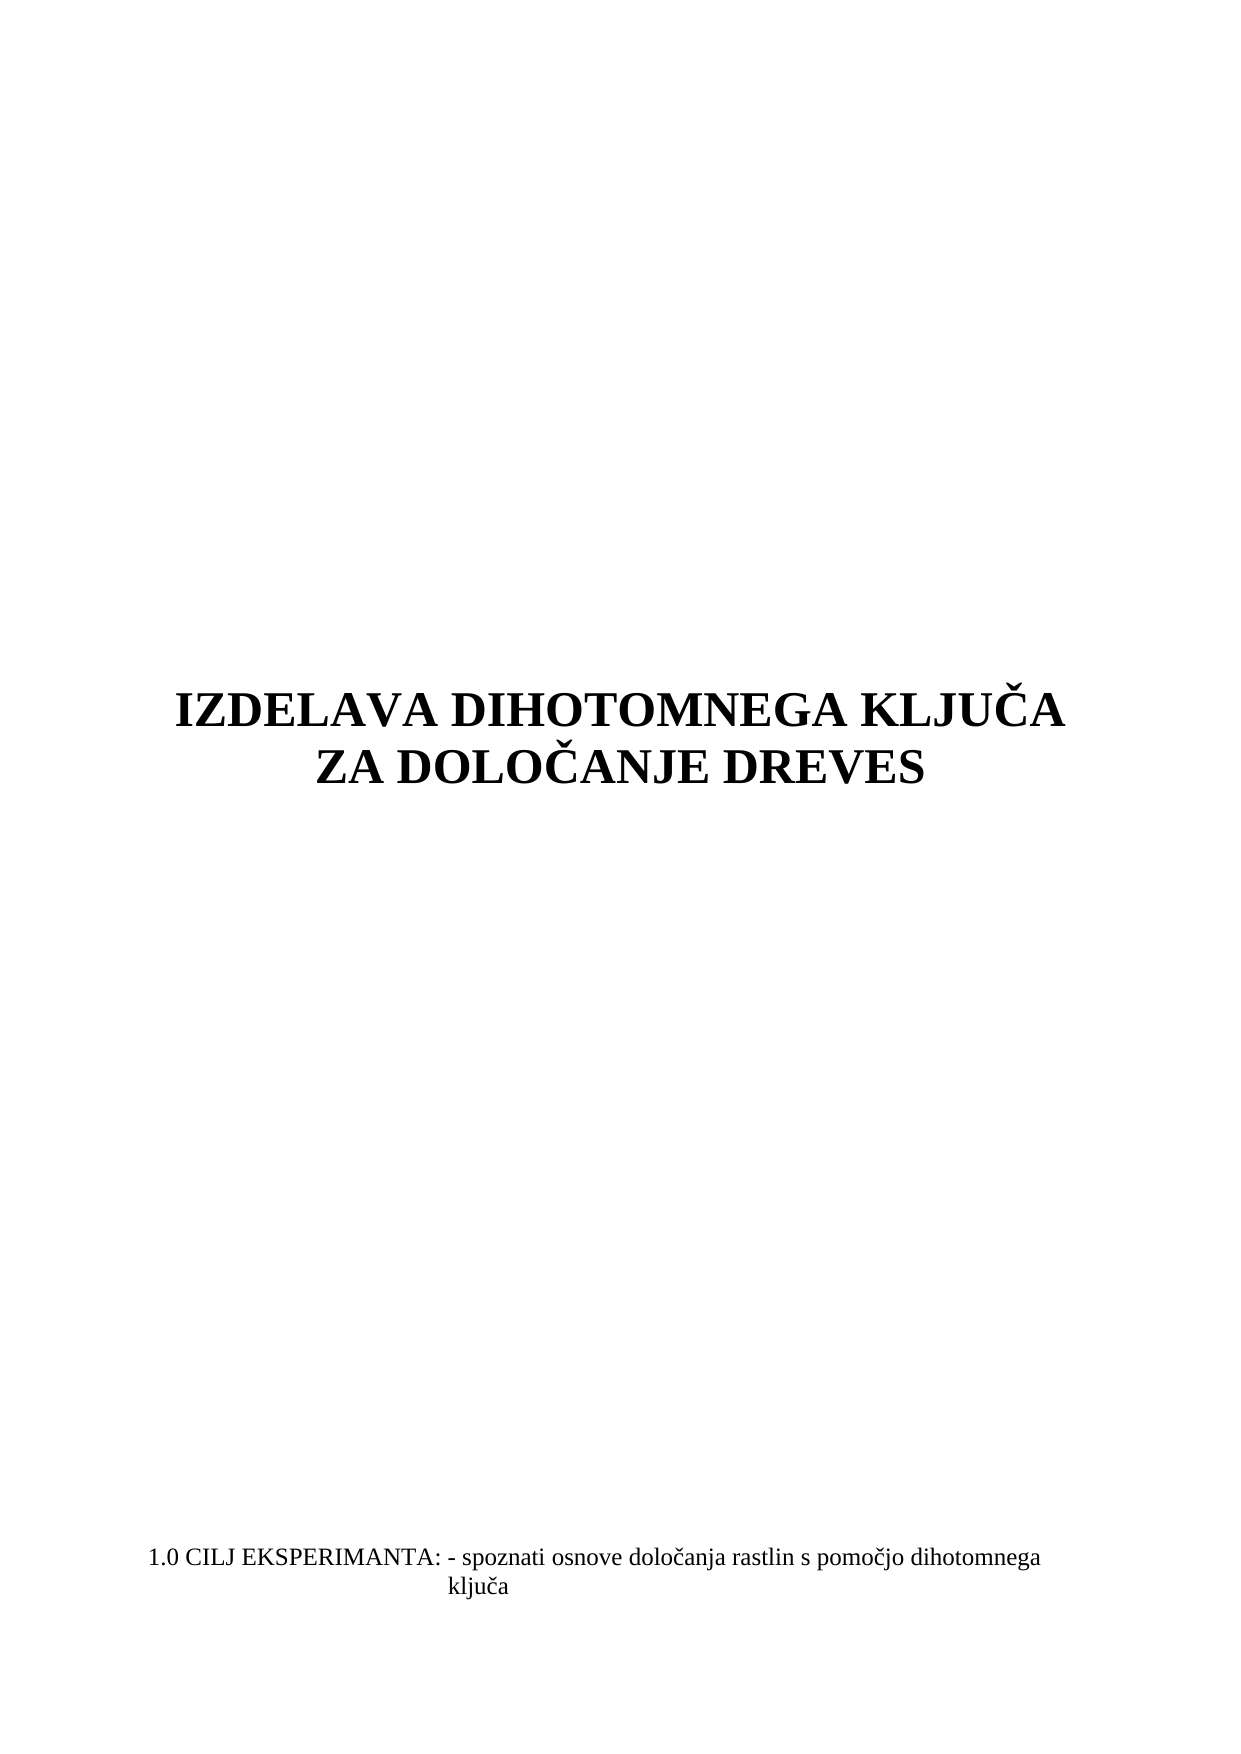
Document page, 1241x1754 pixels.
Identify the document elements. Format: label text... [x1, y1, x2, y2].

text ključa [148, 1571, 1092, 1599]
text IZDELAVA DIHOTOMNEGA KLJUČA ZA DOLOČANJE DREVES [148, 679, 1092, 794]
text 1.0 CILJ EKSPERIMANTA: - spoznati osnove določanja rastlin s pomočjo dihotomnega [148, 1542, 1092, 1571]
